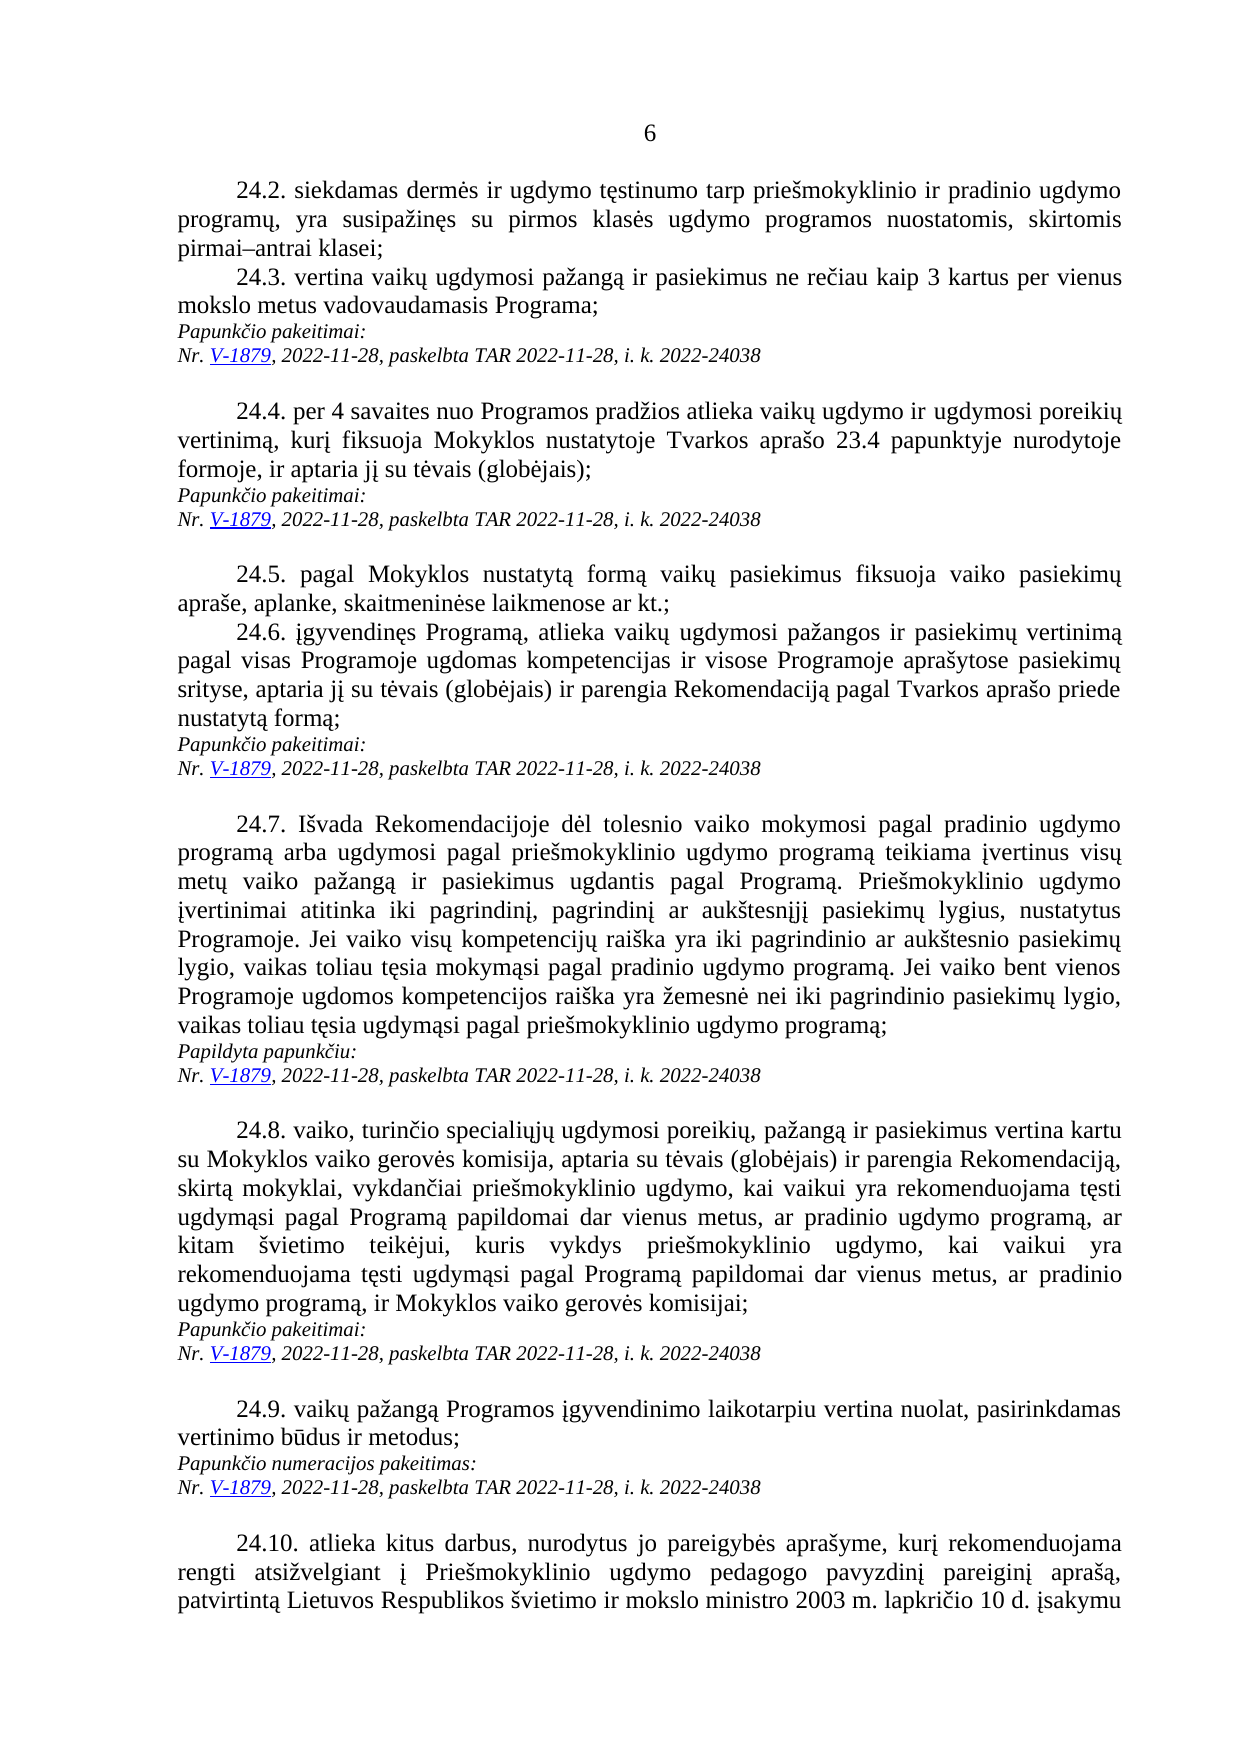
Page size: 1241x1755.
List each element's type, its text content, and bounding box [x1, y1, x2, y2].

text 24.6. įgyvendinęs Programą, atlieka vaikų ugdymosi pažangos ir pasiekimų vertinimą pagal visas Programoje ugdomas kompetencijas ir visose Programoje aprašytose pasiekimų srityse, aptaria jį su tėvais (globėjais) ir parengia Rekomendaciją pagal Tvarkos aprašo priede nustatytą formą; [177, 617, 1122, 732]
text Nr. V-1879, 2022-11-28, paskelbta TAR 2022-11-28, i. k. 2022-24038 [177, 756, 1122, 780]
text Papunkčio pakeitimai: [177, 732, 1122, 756]
text Nr. V-1879, 2022-11-28, paskelbta TAR 2022-11-28, i. k. 2022-24038 [177, 343, 1122, 367]
text Papunkčio pakeitimai: [177, 482, 1122, 507]
text 24.5. pagal Mokyklos nustatytą formą vaikų pasiekimus fiksuoja vaiko pasiekimų apraše, aplanke, skaitmeninėse laikmenose ar kt.; [177, 559, 1122, 617]
text Nr. V-1879, 2022-11-28, paskelbta TAR 2022-11-28, i. k. 2022-24038 [177, 1063, 1122, 1087]
text 24.3. vertina vaikų ugdymosi pažangą ir pasiekimus ne rečiau kaip 3 kartus per vienus mokslo metus vadovaudamasis Programa; [177, 262, 1122, 319]
text Nr. V-1879, 2022-11-28, paskelbta TAR 2022-11-28, i. k. 2022-24038 [177, 1341, 1122, 1365]
text 24.7. Išvada Rekomendacijoje dėl tolesnio vaiko mokymosi pagal pradinio ugdymo programą arba ugdymosi pagal priešmokyklinio ugdymo programą teikiama įvertinus visų metų vaiko pažangą ir pasiekimus ugdantis pagal Programą. Priešmokyklinio ugdymo įvertinimai atitinka iki pagrindinį, pagrindinį ar aukštesnįjį pasiekimų lygius, nustatytus Programoje. Jei vaiko visų kompetencijų raiška yra iki pagrindinio ar aukštesnio pasiekimų lygio, vaikas toliau tęsia mokymąsi pagal pradinio ugdymo programą. Jei vaiko bent vienos Programoje ugdomos kompetencijos raiška yra žemesnė nei iki pagrindinio pasiekimų lygio, vaikas toliau tęsia ugdymąsi pagal priešmokyklinio ugdymo programą; [177, 809, 1122, 1039]
text Papunkčio numeracijos pakeitimas: [177, 1451, 1122, 1475]
text Nr. V-1879, 2022-11-28, paskelbta TAR 2022-11-28, i. k. 2022-24038 [177, 507, 1122, 531]
text 24.2. siekdamas dermės ir ugdymo tęstinumo tarp priešmokyklinio ir pradinio ugdymo programų, yra susipažinęs su pirmos klasės ugdymo programos nuostatomis, skirtomis pirmai–antrai klasei; [177, 176, 1122, 262]
text 24.4. per 4 savaites nuo Programos pradžios atlieka vaikų ugdymo ir ugdymosi poreikių vertinimą, kurį fiksuoja Mokyklos nustatytoje Tvarkos aprašo 23.4 papunktyje nurodytoje formoje, ir aptaria jį su tėvais (globėjais); [177, 396, 1122, 482]
text Papildyta papunkčiu: [177, 1039, 1122, 1063]
text 24.10. atlieka kitus darbus, nurodytus jo pareigybės aprašyme, kurį rekomenduojama rengti atsižvelgiant į Priešmokyklinio ugdymo pedagogo pavyzdinį pareiginį aprašą, patvirtintą Lietuvos Respublikos švietimo ir mokslo ministro 2003 m. lapkričio 10 d. įsakymu [177, 1528, 1122, 1614]
text Papunkčio pakeitimai: [177, 319, 1122, 343]
text 24.8. vaiko, turinčio specialiųjų ugdymosi poreikių, pažangą ir pasiekimus vertina kartu su Mokyklos vaiko gerovės komisija, aptaria su tėvais (globėjais) ir parengia Rekomendaciją, skirtą mokyklai, vykdančiai priešmokyklinio ugdymo, kai vaikui yra rekomenduojama tęsti ugdymąsi pagal Programą papildomai dar vienus metus, ar pradinio ugdymo programą, ar kitam švietimo teikėjui, kuris vykdys priešmokyklinio ugdymo, kai vaikui yra rekomenduojama tęsti ugdymąsi pagal Programą papildomai dar vienus metus, ar pradinio ugdymo programą, ir Mokyklos vaiko gerovės komisijai; [177, 1116, 1122, 1317]
text Nr. V-1879, 2022-11-28, paskelbta TAR 2022-11-28, i. k. 2022-24038 [177, 1475, 1122, 1499]
text Papunkčio pakeitimai: [177, 1317, 1122, 1341]
text 24.9. vaikų pažangą Programos įgyvendinimo laikotarpiu vertina nuolat, pasirinkdamas vertinimo būdus ir metodus; [177, 1394, 1122, 1451]
